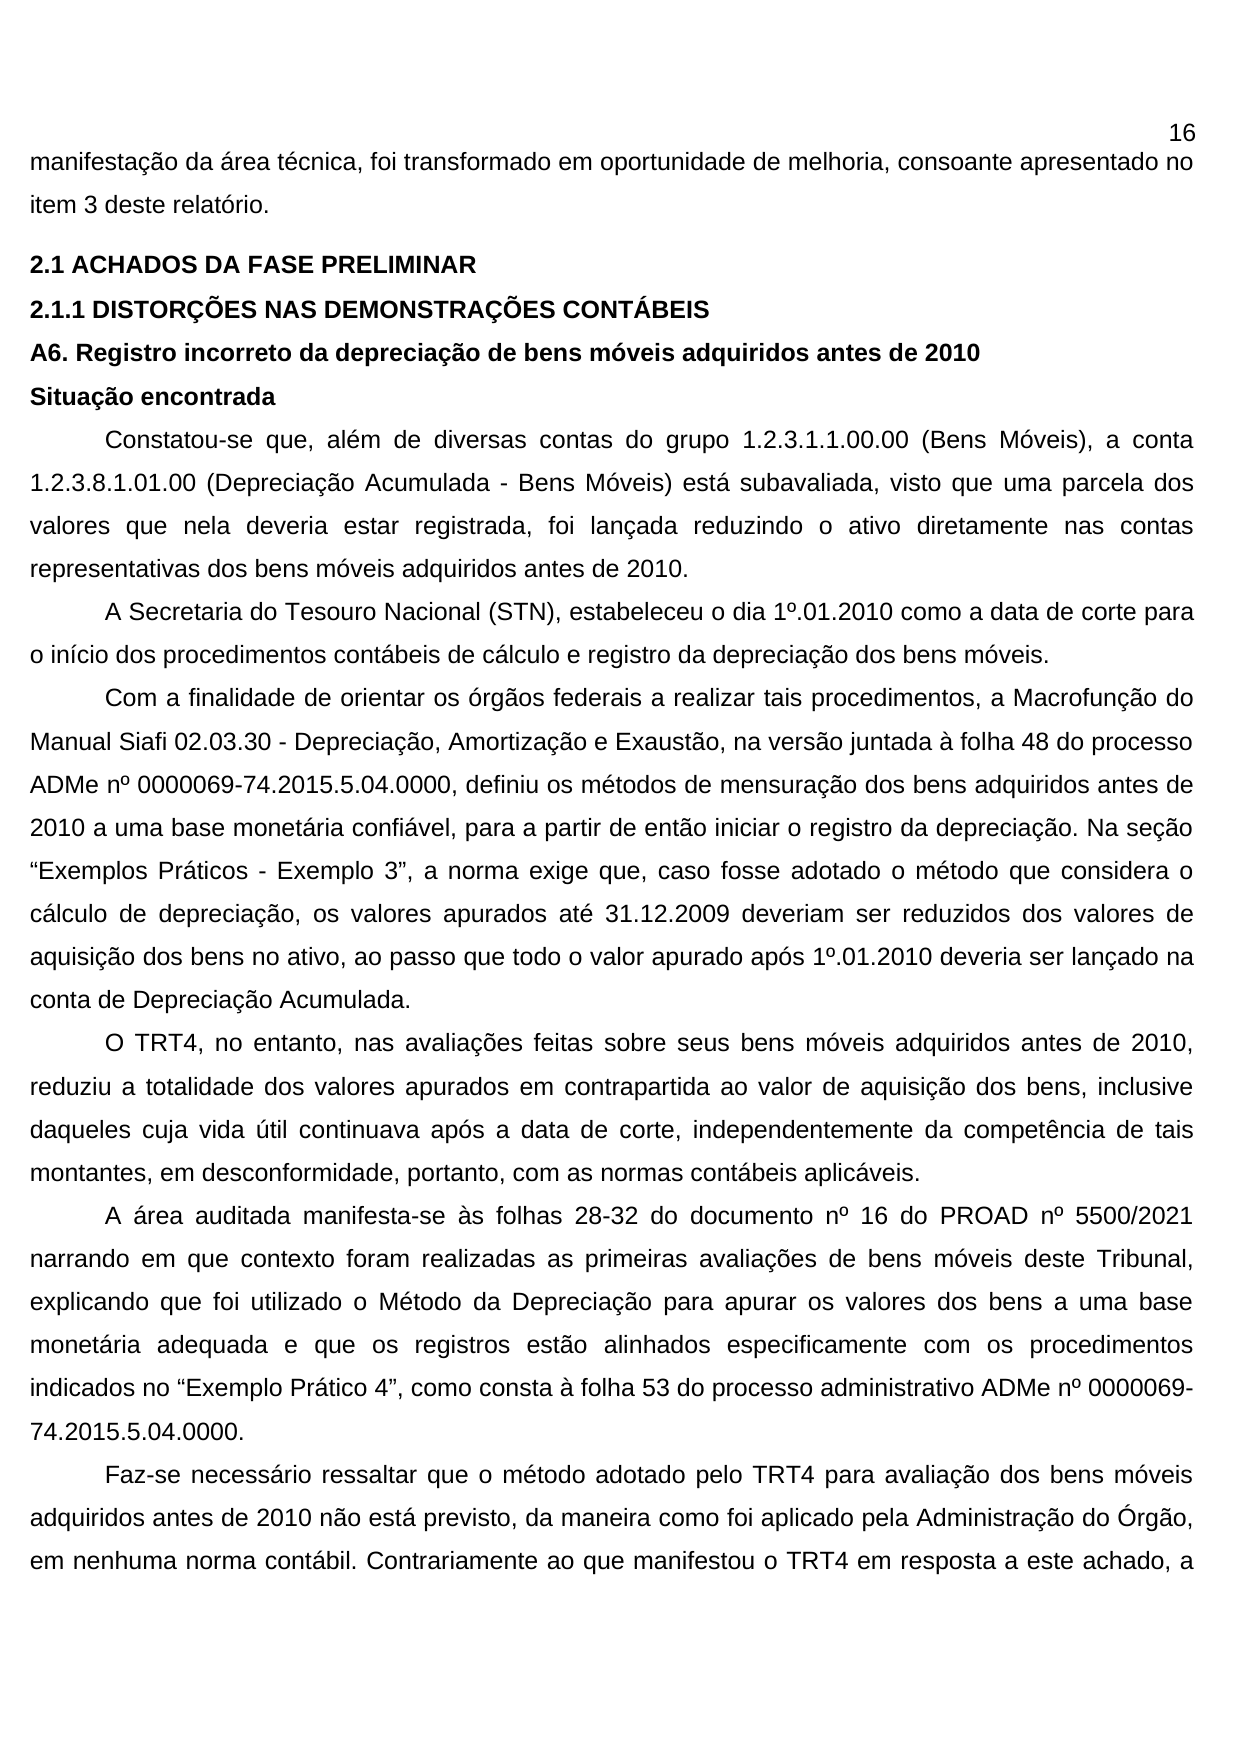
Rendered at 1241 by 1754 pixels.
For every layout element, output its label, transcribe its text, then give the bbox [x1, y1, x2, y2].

text O TRT4, no entanto, nas avaliações feitas sobre seus bens móveis adquiridos antes de 2010, reduziu a totalidade dos valores apurados em contrapartida ao valor de aquisição dos bens, inclusive daqueles cuja vida útil continuava após a data de corte, independentemente da competência de tais montantes, em desconformidade, portanto, com as normas contábeis aplicáveis. [29, 1028, 1196, 1187]
text A área auditada manifesta-se às folhas 28-32 do documento nº 16 do PROAD nº 5500/2021 narrando em que contexto foram realizadas as primeiras avaliações de bens móveis deste Tribunal, explicando que foi utilizado o Método da Depreciação para apurar os valores dos bens a uma base monetária adequada e que os registros estão alinhados especificamente com os procedimentos indicados no “Exemplo Prático 4”, como consta à folha 53 do processo administrativo ADMe nº 0000069-74.2015.5.04.0000. [29, 1201, 1196, 1445]
text A Secretaria do Tesouro Nacional (STN), estabeleceu o dia 1º.01.2010 como a data de corte para o início dos procedimentos contábeis de cálculo e registro da depreciação dos bens móveis. [29, 597, 1196, 669]
text manifestação da área técnica, foi transformado em oportunidade de melhoria, consoante apresentado no item 3 deste relatório. [29, 147, 1196, 219]
text Situação encontrada [29, 382, 1196, 410]
text Constatou-se que, além de diversas contas do grupo 1.2.3.1.1.00.00 (Bens Móveis), a conta 1.2.3.8.1.01.00 (Depreciação Acumulada - Bens Móveis) está subavaliada, visto que uma parcela dos valores que nela deveria estar registrada, foi lançada reduzindo o ativo diretamente nas contas representativas dos bens móveis adquiridos antes de 2010. [29, 425, 1196, 583]
subtitle 2.1 ACHADOS DA FASE PRELIMINAR [29, 250, 1196, 278]
text Com a finalidade de orientar os órgãos federais a realizar tais procedimentos, a Macrofunção do Manual Siafi 02.03.30 - Depreciação, Amortização e Exaustão, na versão juntada à folha 48 do processo ADMe nº 0000069-74.2015.5.04.0000, definiu os métodos de mensuração dos bens adquiridos antes de 2010 a uma base monetária confiável, para a partir de então iniciar o registro da depreciação. Na seção “Exemplos Práticos - Exemplo 3”, a norma exige que, caso fosse adotado o método que considera o cálculo de depreciação, os valores apurados até 31.12.2009 deveriam ser reduzidos dos valores de aquisição dos bens no ativo, ao passo que todo o valor apurado após 1º.01.2010 deveria ser lançado na conta de Depreciação Acumulada. [29, 683, 1196, 1014]
text Faz-se necessário ressaltar que o método adotado pelo TRT4 para avaliação dos bens móveis adquiridos antes de 2010 não está previsto, da maneira como foi aplicado pela Administração do Órgão, em nenhuma norma contábil. Contrariamente ao que manifestou o TRT4 em resposta a este achado, a [29, 1460, 1196, 1575]
subtitle A6. Registro incorreto da depreciação de bens móveis adquiridos antes de 2010 [29, 338, 1196, 367]
subtitle 2.1.1 DISTORÇÕES NAS DEMONSTRAÇÕES CONTÁBEIS [29, 295, 1196, 324]
